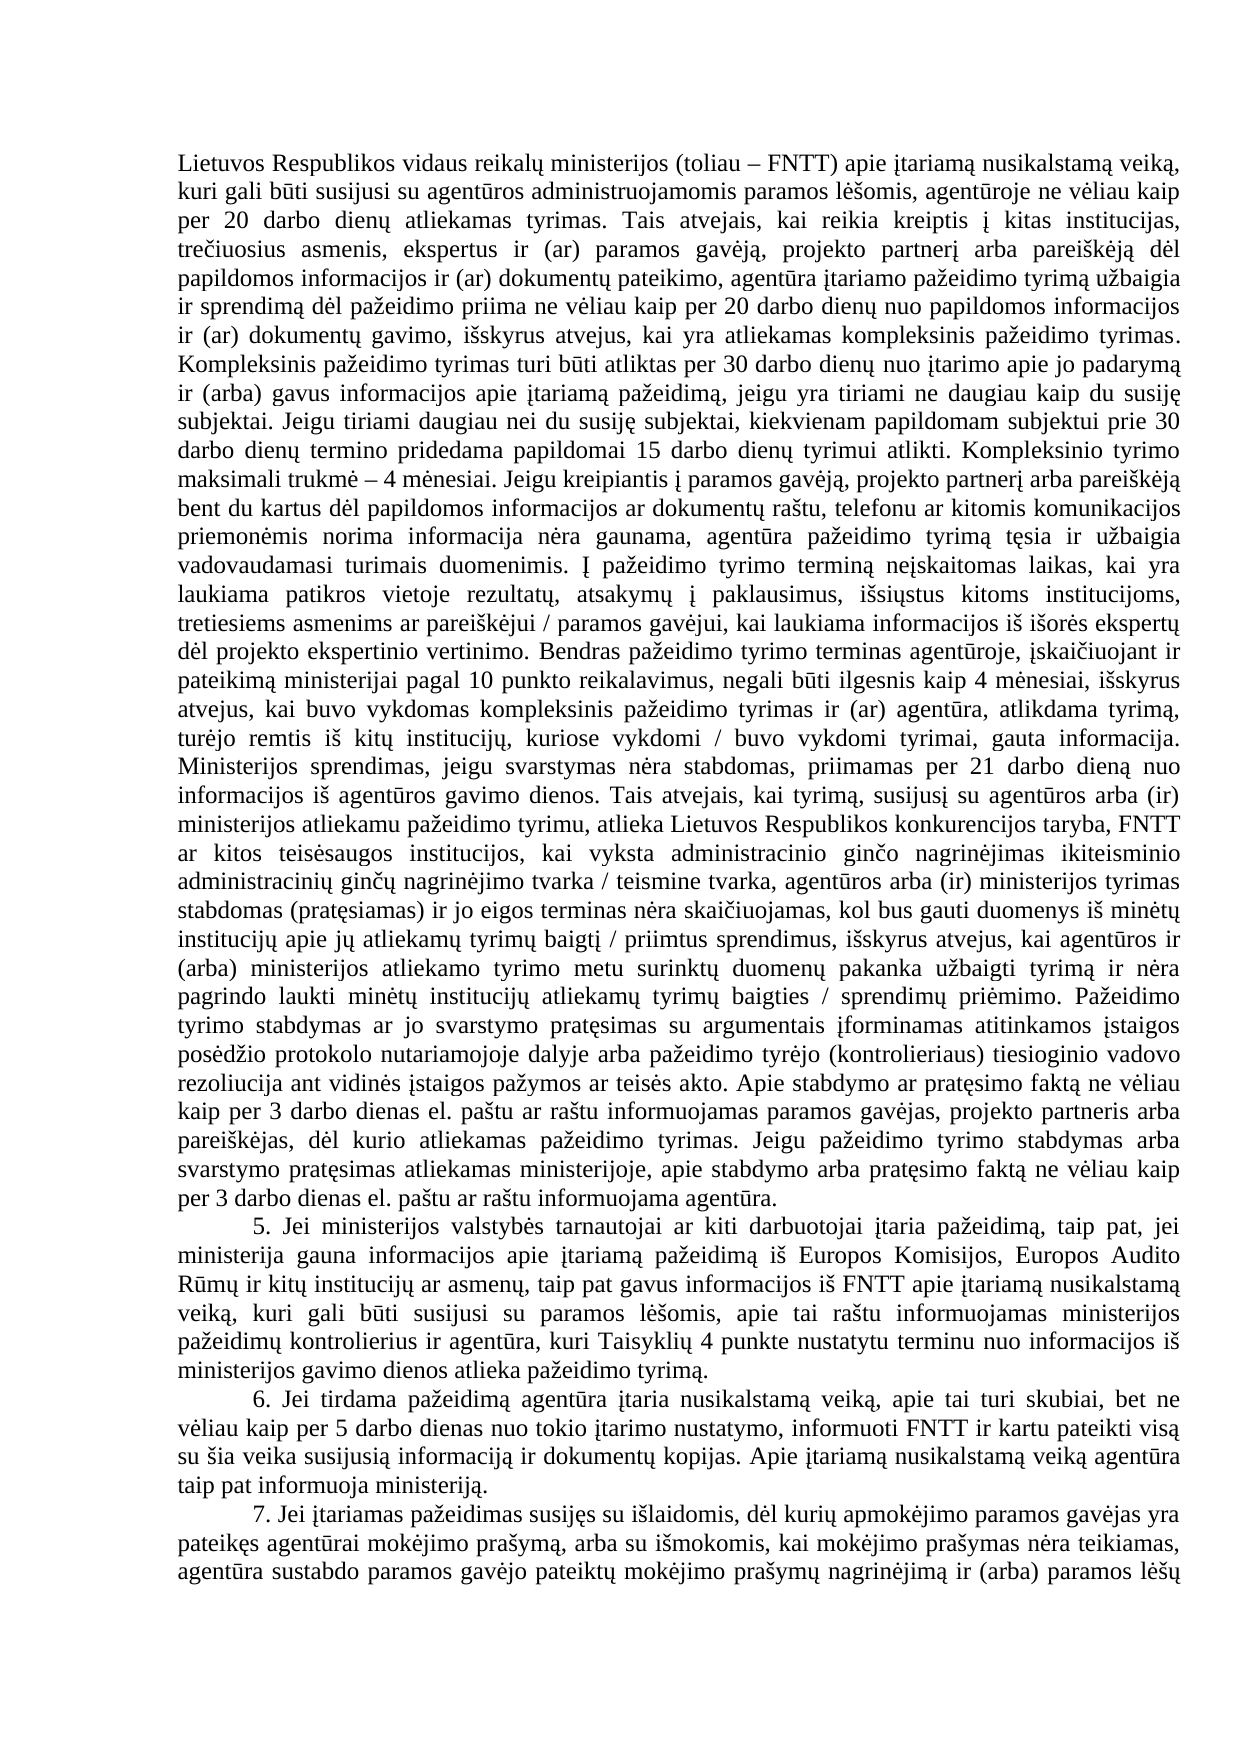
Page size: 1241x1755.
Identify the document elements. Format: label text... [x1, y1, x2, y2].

text 7. Jei įtariamas pažeidimas susijęs su išlaidomis, dėl kurių apmokėjimo paramos gavėjas yra pateikęs agentūrai mokėjimo prašymą, arba su išmokomis, kai mokėjimo prašymas nėra teikiamas, agentūra sustabdo paramos gavėjo pateiktų mokėjimo prašymų nagrinėjimą ir (arba) paramos lėšų [177, 1499, 1181, 1585]
text Lietuvos Respublikos vidaus reikalų ministerijos (toliau – FNTT) apie įtariamą nusikalstamą veiką, kuri gali būti susijusi su agentūros administruojamomis paramos lėšomis, agentūroje ne vėliau kaip per 20 darbo dienų atliekamas tyrimas. Tais atvejais, kai reikia kreiptis į kitas institucijas, trečiuosius asmenis, ekspertus ir (ar) paramos gavėją, projekto partnerį arba pareiškėją dėl papildomos informacijos ir (ar) dokumentų pateikimo, agentūra įtariamo pažeidimo tyrimą užbaigia ir sprendimą dėl pažeidimo priima ne vėliau kaip per 20 darbo dienų nuo papildomos informacijos ir (ar) dokumentų gavimo, išskyrus atvejus, kai yra atliekamas kompleksinis pažeidimo tyrimas. Kompleksinis pažeidimo tyrimas turi būti atliktas per 30 darbo dienų nuo įtarimo apie jo padarymą ir (arba) gavus informacijos apie įtariamą pažeidimą, jeigu yra tiriami ne daugiau kaip du susiję subjektai. Jeigu tiriami daugiau nei du susiję subjektai, kiekvienam papildomam subjektui prie 30 darbo dienų termino pridedama papildomai 15 darbo dienų tyrimui atlikti. Kompleksinio tyrimo maksimali trukmė – 4 mėnesiai. Jeigu kreipiantis į paramos gavėją, projekto partnerį arba pareiškėją bent du kartus dėl papildomos informacijos ar dokumentų raštu, telefonu ar kitomis komunikacijos priemonėmis norima informacija nėra gaunama, agentūra pažeidimo tyrimą tęsia ir užbaigia vadovaudamasi turimais duomenimis. Į pažeidimo tyrimo terminą neįskaitomas laikas, kai yra laukiama patikros vietoje rezultatų, atsakymų į paklausimus, išsiųstus kitoms institucijoms, tretiesiems asmenims ar pareiškėjui / paramos gavėjui, kai laukiama informacijos iš išorės ekspertų dėl projekto ekspertinio vertinimo. Bendras pažeidimo tyrimo terminas agentūroje, įskaičiuojant ir pateikimą ministerijai pagal 10 punkto reikalavimus, negali būti ilgesnis kaip 4 mėnesiai, išskyrus atvejus, kai buvo vykdomas kompleksinis pažeidimo tyrimas ir (ar) agentūra, atlikdama tyrimą, turėjo remtis iš kitų institucijų, kuriose vykdomi / buvo vykdomi tyrimai, gauta informacija. Ministerijos sprendimas, jeigu svarstymas nėra stabdomas, priimamas per 21 darbo dieną nuo informacijos iš agentūros gavimo dienos. Tais atvejais, kai tyrimą, susijusį su agentūros arba (ir) ministerijos atliekamu pažeidimo tyrimu, atlieka Lietuvos Respublikos konkurencijos taryba, FNTT ar kitos teisėsaugos institucijos, kai vyksta administracinio ginčo nagrinėjimas ikiteisminio administracinių ginčų nagrinėjimo tvarka / teismine tvarka, agentūros arba (ir) ministerijos tyrimas stabdomas (pratęsiamas) ir jo eigos terminas nėra skaičiuojamas, kol bus gauti duomenys iš minėtų institucijų apie jų atliekamų tyrimų baigtį / priimtus sprendimus, išskyrus atvejus, kai agentūros ir (arba) ministerijos atliekamo tyrimo metu surinktų duomenų pakanka užbaigti tyrimą ir nėra pagrindo laukti minėtų institucijų atliekamų tyrimų baigties / sprendimų priėmimo. Pažeidimo tyrimo stabdymas ar jo svarstymo pratęsimas su argumentais įforminamas atitinkamos įstaigos posėdžio protokolo nutariamojoje dalyje arba pažeidimo tyrėjo (kontrolieriaus) tiesioginio vadovo rezoliucija ant vidinės įstaigos pažymos ar teisės akto. Apie stabdymo ar pratęsimo faktą ne vėliau kaip per 3 darbo dienas el. paštu ar raštu informuojamas paramos gavėjas, projekto partneris arba pareiškėjas, dėl kurio atliekamas pažeidimo tyrimas. Jeigu pažeidimo tyrimo stabdymas arba svarstymo pratęsimas atliekamas ministerijoje, apie stabdymo arba pratęsimo faktą ne vėliau kaip per 3 darbo dienas el. paštu ar raštu informuojama agentūra. [177, 148, 1181, 1211]
text 5. Jei ministerijos valstybės tarnautojai ar kiti darbuotojai įtaria pažeidimą, taip pat, jei ministerija gauna informacijos apie įtariamą pažeidimą iš Europos Komisijos, Europos Audito Rūmų ir kitų institucijų ar asmenų, taip pat gavus informacijos iš FNTT apie įtariamą nusikalstamą veiką, kuri gali būti susijusi su paramos lėšomis, apie tai raštu informuojamas ministerijos pažeidimų kontrolierius ir agentūra, kuri Taisyklių 4 punkte nustatytu terminu nuo informacijos iš ministerijos gavimo dienos atlieka pažeidimo tyrimą. [177, 1211, 1181, 1384]
text 6. Jei tirdama pažeidimą agentūra įtaria nusikalstamą veiką, apie tai turi skubiai, bet ne vėliau kaip per 5 darbo dienas nuo tokio įtarimo nustatymo, informuoti FNTT ir kartu pateikti visą su šia veika susijusią informaciją ir dokumentų kopijas. Apie įtariamą nusikalstamą veiką agentūra taip pat informuoja ministeriją. [177, 1384, 1181, 1499]
